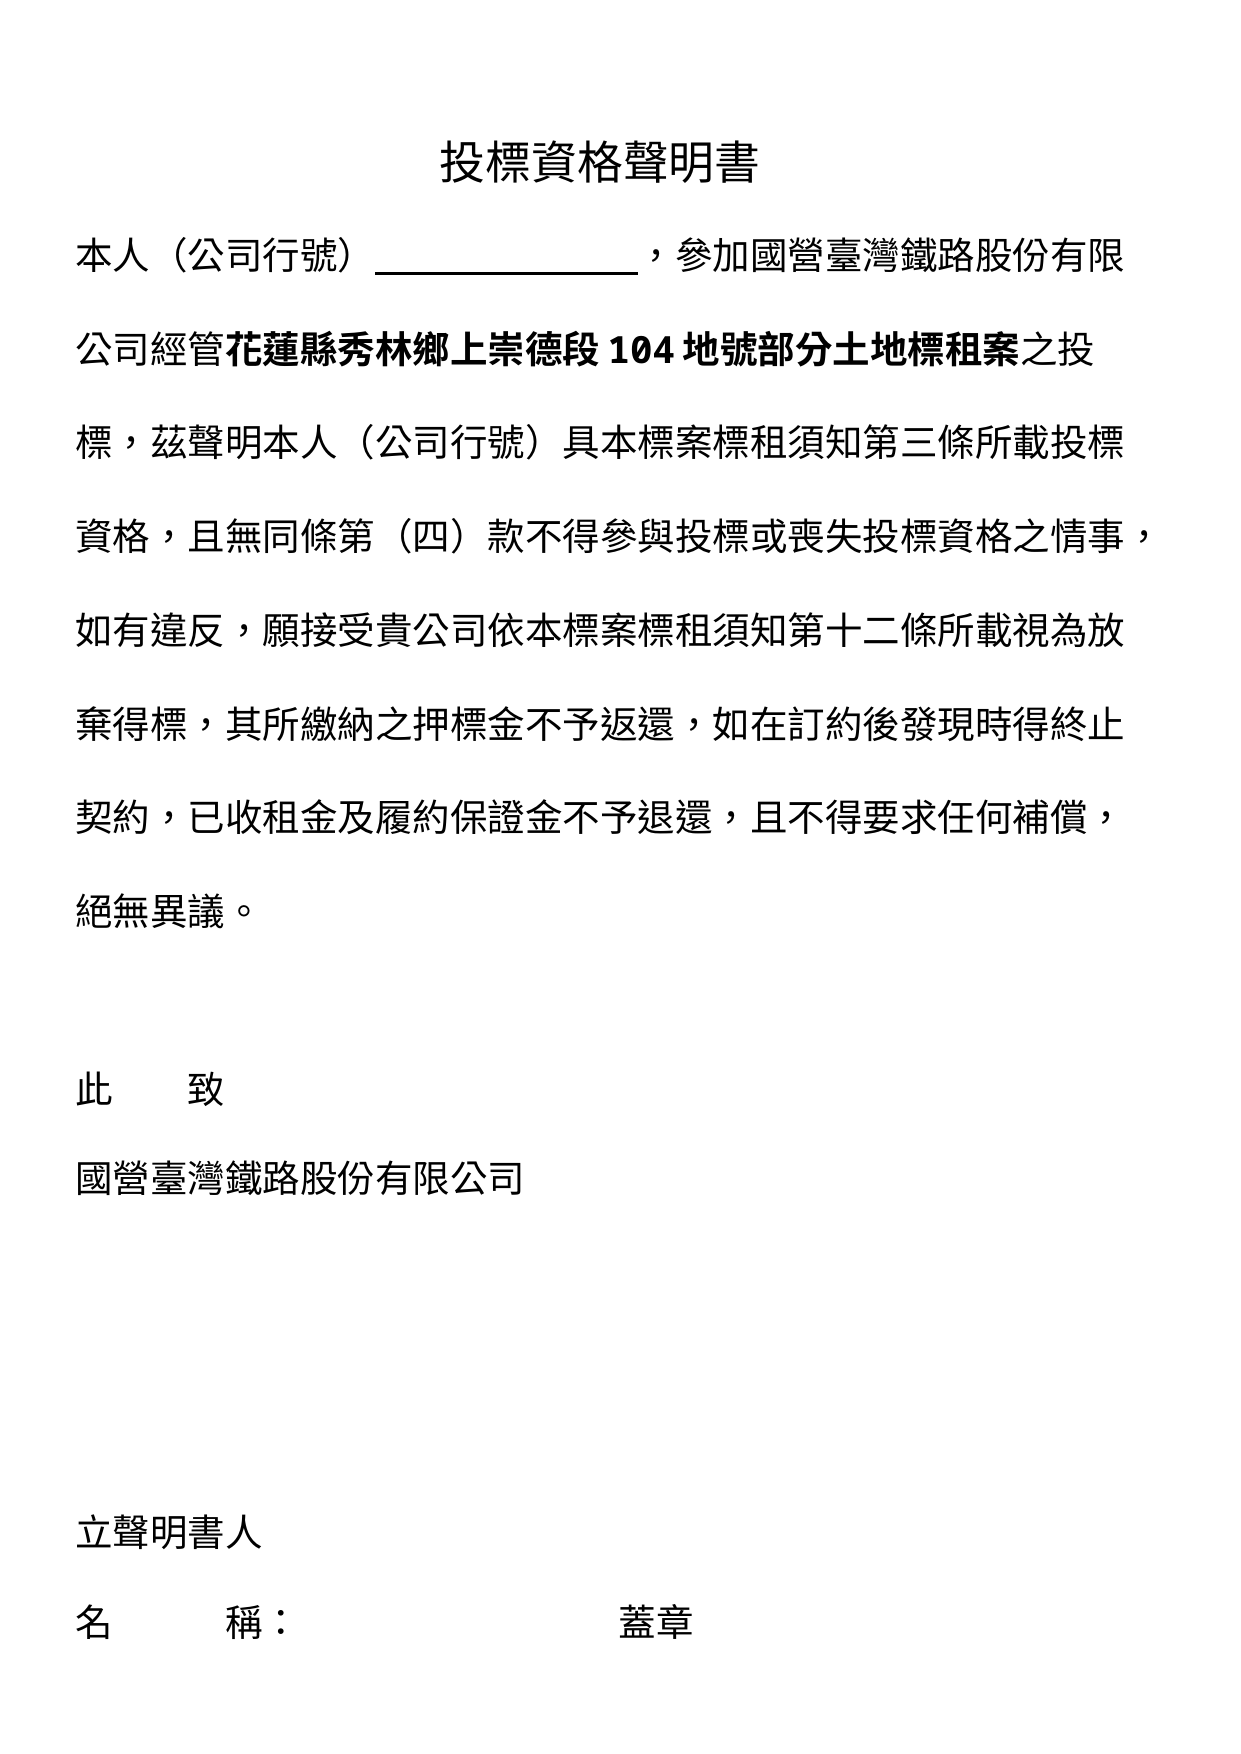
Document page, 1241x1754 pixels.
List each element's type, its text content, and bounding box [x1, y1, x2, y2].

text 立聲明書人 [75, 1488, 1125, 1551]
text 國營臺灣鐵路股份有限公司 [75, 1135, 1125, 1197]
text 本人（公司行號） ，參加國營臺灣鐵路股份有限公司經管花蓮縣秀林鄉上崇德段104地號部分土地標租案之投標，茲聲明本人（公司行號）具本標案標租須知第三條所載投標資格，且無同條第（四）款不得參與投標或喪失投標資格之情事，如有違反，願接受貴公司依本標案標租須知第十二條所載視為放棄得標，其所繳納之押標金不予返還，如在訂約後發現時得終止契約，已收租金及履約保證金不予退還，且不得要求任何補償，絕無異議。 [75, 211, 1125, 930]
text 投標資格聲明書 [75, 86, 1125, 211]
text 此 致 [75, 1045, 1125, 1108]
text 名 稱： 蓋章 [75, 1578, 1125, 1641]
